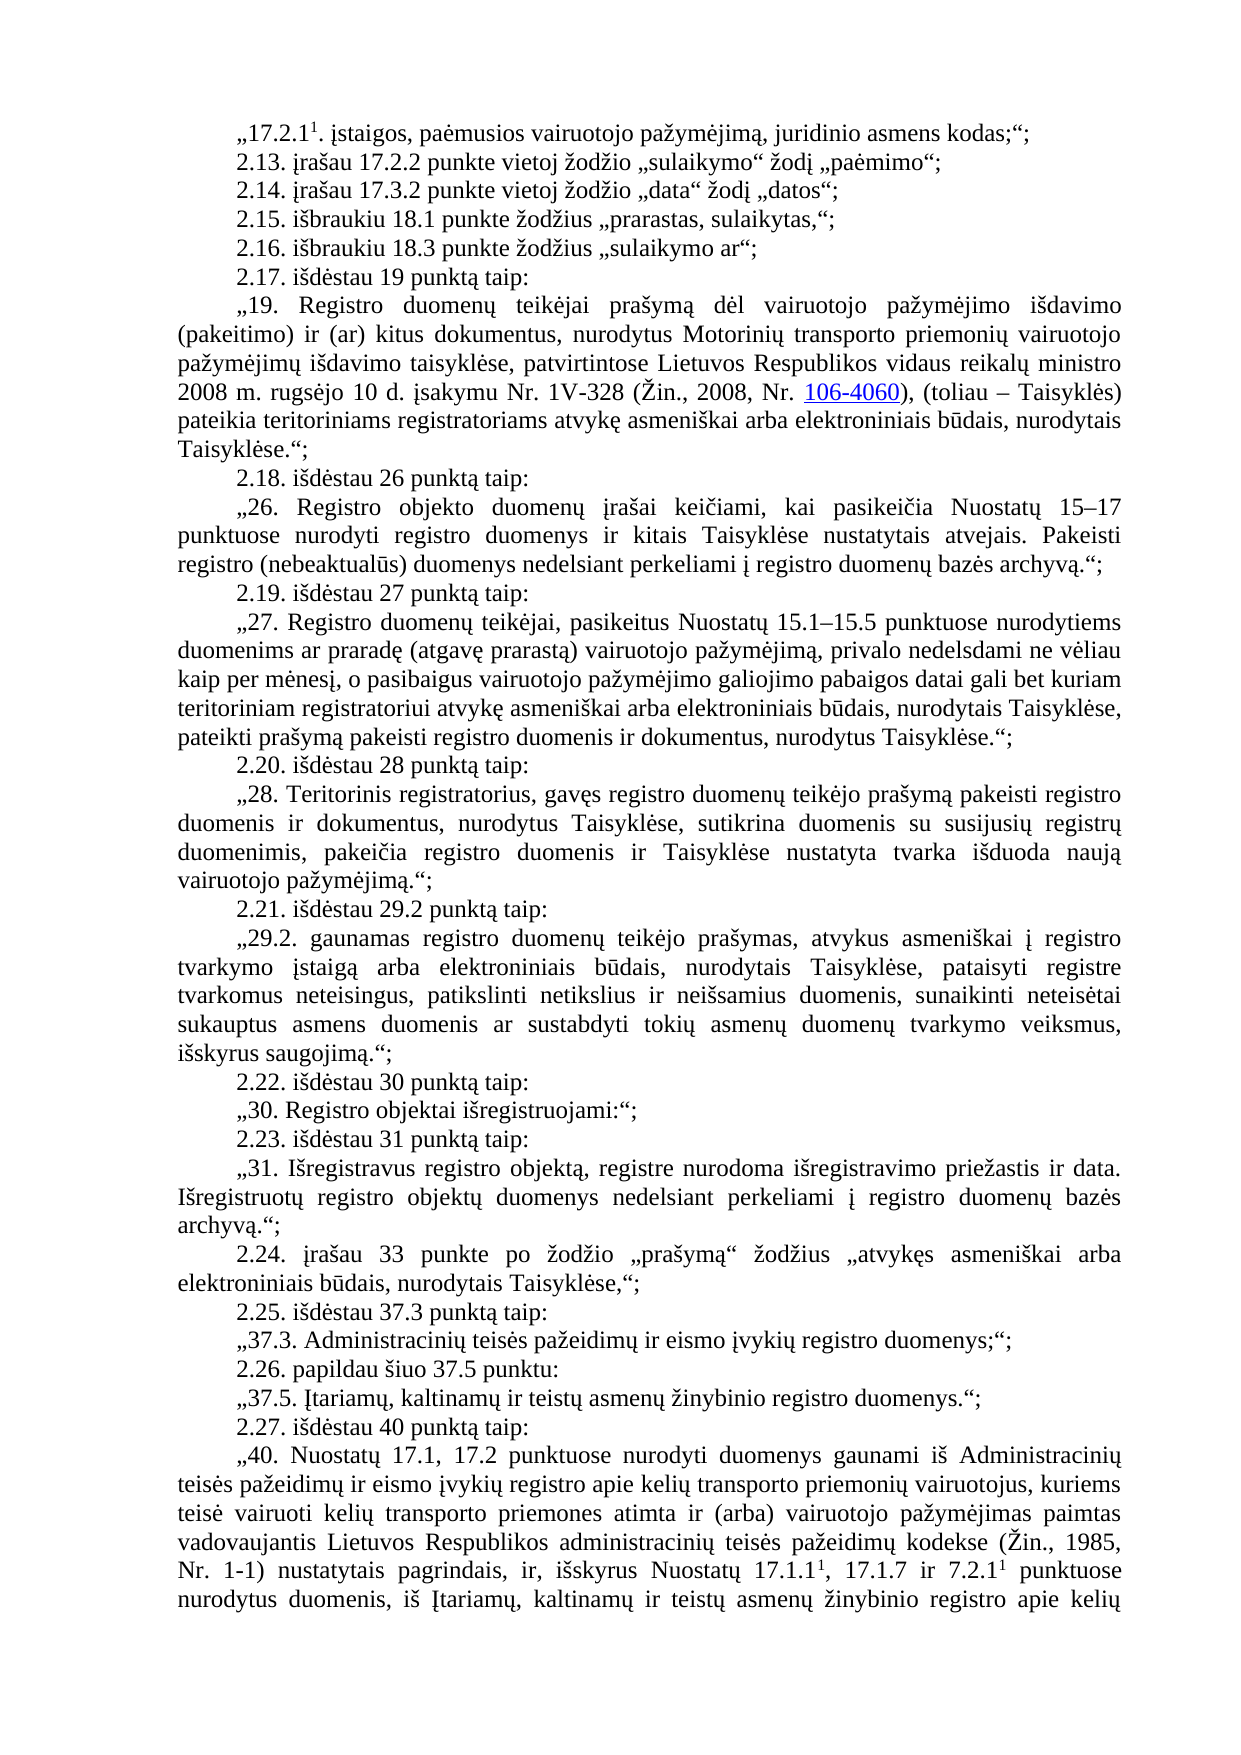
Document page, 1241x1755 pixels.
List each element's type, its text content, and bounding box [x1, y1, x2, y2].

text „37.3. Administracinių teisės pažeidimų ir eismo įvykių registro duomenys;“; [177, 1326, 1122, 1354]
text „26. Registro objekto duomenų įrašai keičiami, kai pasikeičia Nuostatų 15–17 punktuose nurodyti registro duomenys ir kitais Taisyklėse nustatytais atvejais. Pakeisti registro (nebeaktualūs) duomenys nedelsiant perkeliami į registro duomenų bazės archyvą.“; [177, 492, 1122, 578]
text 2.16. išbraukiu 18.3 punkte žodžius „sulaikymo ar“; [177, 233, 1122, 262]
text 2.22. išdėstau 30 punktą taip: [177, 1067, 1122, 1096]
text 2.25. išdėstau 37.3 punktą taip: [177, 1297, 1122, 1326]
text „37.5. Įtariamų, kaltinamų ir teistų asmenų žinybinio registro duomenys.“; [177, 1383, 1122, 1412]
text „28. Teritorinis registratorius, gavęs registro duomenų teikėjo prašymą pakeisti registro duomenis ir dokumentus, nurodytus Taisyklėse, sutikrina duomenis su susijusių registrų duomenimis, pakeičia registro duomenis ir Taisyklėse nustatyta tvarka išduoda naują vairuotojo pažymėjimą.“; [177, 779, 1122, 894]
text 2.23. išdėstau 31 punktą taip: [177, 1124, 1122, 1153]
text 2.14. įrašau 17.3.2 punkte vietoj žodžio „data“ žodį „datos“; [177, 176, 1122, 204]
text 2.21. išdėstau 29.2 punktą taip: [177, 894, 1122, 923]
text 2.15. išbraukiu 18.1 punkte žodžius „prarastas, sulaikytas,“; [177, 204, 1122, 233]
text 2.17. išdėstau 19 punktą taip: [177, 262, 1122, 291]
text 2.24. įrašau 33 punkte po žodžio „prašymą“ žodžius „atvykęs asmeniškai arba elektroniniais būdais, nurodytais Taisyklėse,“; [177, 1239, 1122, 1297]
text 2.20. išdėstau 28 punktą taip: [177, 751, 1122, 779]
text 2.26. papildau šiuo 37.5 punktu: [177, 1354, 1122, 1383]
text „29.2. gaunamas registro duomenų teikėjo prašymas, atvykus asmeniškai į registro tvarkymo įstaigą arba elektroniniais būdais, nurodytais Taisyklėse, pataisyti registre tvarkomus neteisingus, patikslinti netikslius ir neišsamius duomenis, sunaikinti neteisėtai sukauptus asmens duomenis ar sustabdyti tokių asmenų duomenų tvarkymo veiksmus, išskyrus saugojimą.“; [177, 923, 1122, 1067]
text 2.19. išdėstau 27 punktą taip: [177, 578, 1122, 607]
text „31. Išregistravus registro objektą, registre nurodoma išregistravimo priežastis ir data. Išregistruotų registro objektų duomenys nedelsiant perkeliami į registro duomenų bazės archyvą.“; [177, 1153, 1122, 1239]
text 2.13. įrašau 17.2.2 punkte vietoj žodžio „sulaikymo“ žodį „paėmimo“; [177, 147, 1122, 176]
text „40. Nuostatų 17.1, 17.2 punktuose nurodyti duomenys gaunami iš Administracinių teisės pažeidimų ir eismo įvykių registro apie kelių transporto priemonių vairuotojus, kuriems teisė vairuoti kelių transporto priemones atimta ir (arba) vairuotojo pažymėjimas paimtas vadovaujantis Lietuvos Respublikos administracinių teisės pažeidimų kodekse (Žin., 1985, Nr. 1-1) nustatytais pagrindais, ir, išskyrus Nuostatų 17.1.11, 17.1.7 ir 7.2.11 punktuose nurodytus duomenis, iš Įtariamų, kaltinamų ir teistų asmenų žinybinio registro apie kelių [177, 1441, 1122, 1613]
text 2.27. išdėstau 40 punktą taip: [177, 1412, 1122, 1441]
text „27. Registro duomenų teikėjai, pasikeitus Nuostatų 15.1–15.5 punktuose nurodytiems duomenims ar praradę (atgavę prarastą) vairuotojo pažymėjimą, privalo nedelsdami ne vėliau kaip per mėnesį, o pasibaigus vairuotojo pažymėjimo galiojimo pabaigos datai gali bet kuriam teritoriniam registratoriui atvykę asmeniškai arba elektroniniais būdais, nurodytais Taisyklėse, pateikti prašymą pakeisti registro duomenis ir dokumentus, nurodytus Taisyklėse.“; [177, 607, 1122, 751]
text 2.18. išdėstau 26 punktą taip: [177, 463, 1122, 492]
text „17.2.11. įstaigos, paėmusios vairuotojo pažymėjimą, juridinio asmens kodas;“; [177, 118, 1122, 147]
text „30. Registro objektai išregistruojami:“; [177, 1096, 1122, 1124]
text „19. Registro duomenų teikėjai prašymą dėl vairuotojo pažymėjimo išdavimo (pakeitimo) ir (ar) kitus dokumentus, nurodytus Motorinių transporto priemonių vairuotojo pažymėjimų išdavimo taisyklėse, patvirtintose Lietuvos Respublikos vidaus reikalų ministro 2008 m. rugsėjo 10 d. įsakymu Nr. 1V-328 (Žin., 2008, Nr. 106-4060), (toliau – Taisyklės) pateikia teritoriniams registratoriams atvykę asmeniškai arba elektroniniais būdais, nurodytais Taisyklėse.“; [177, 291, 1122, 463]
